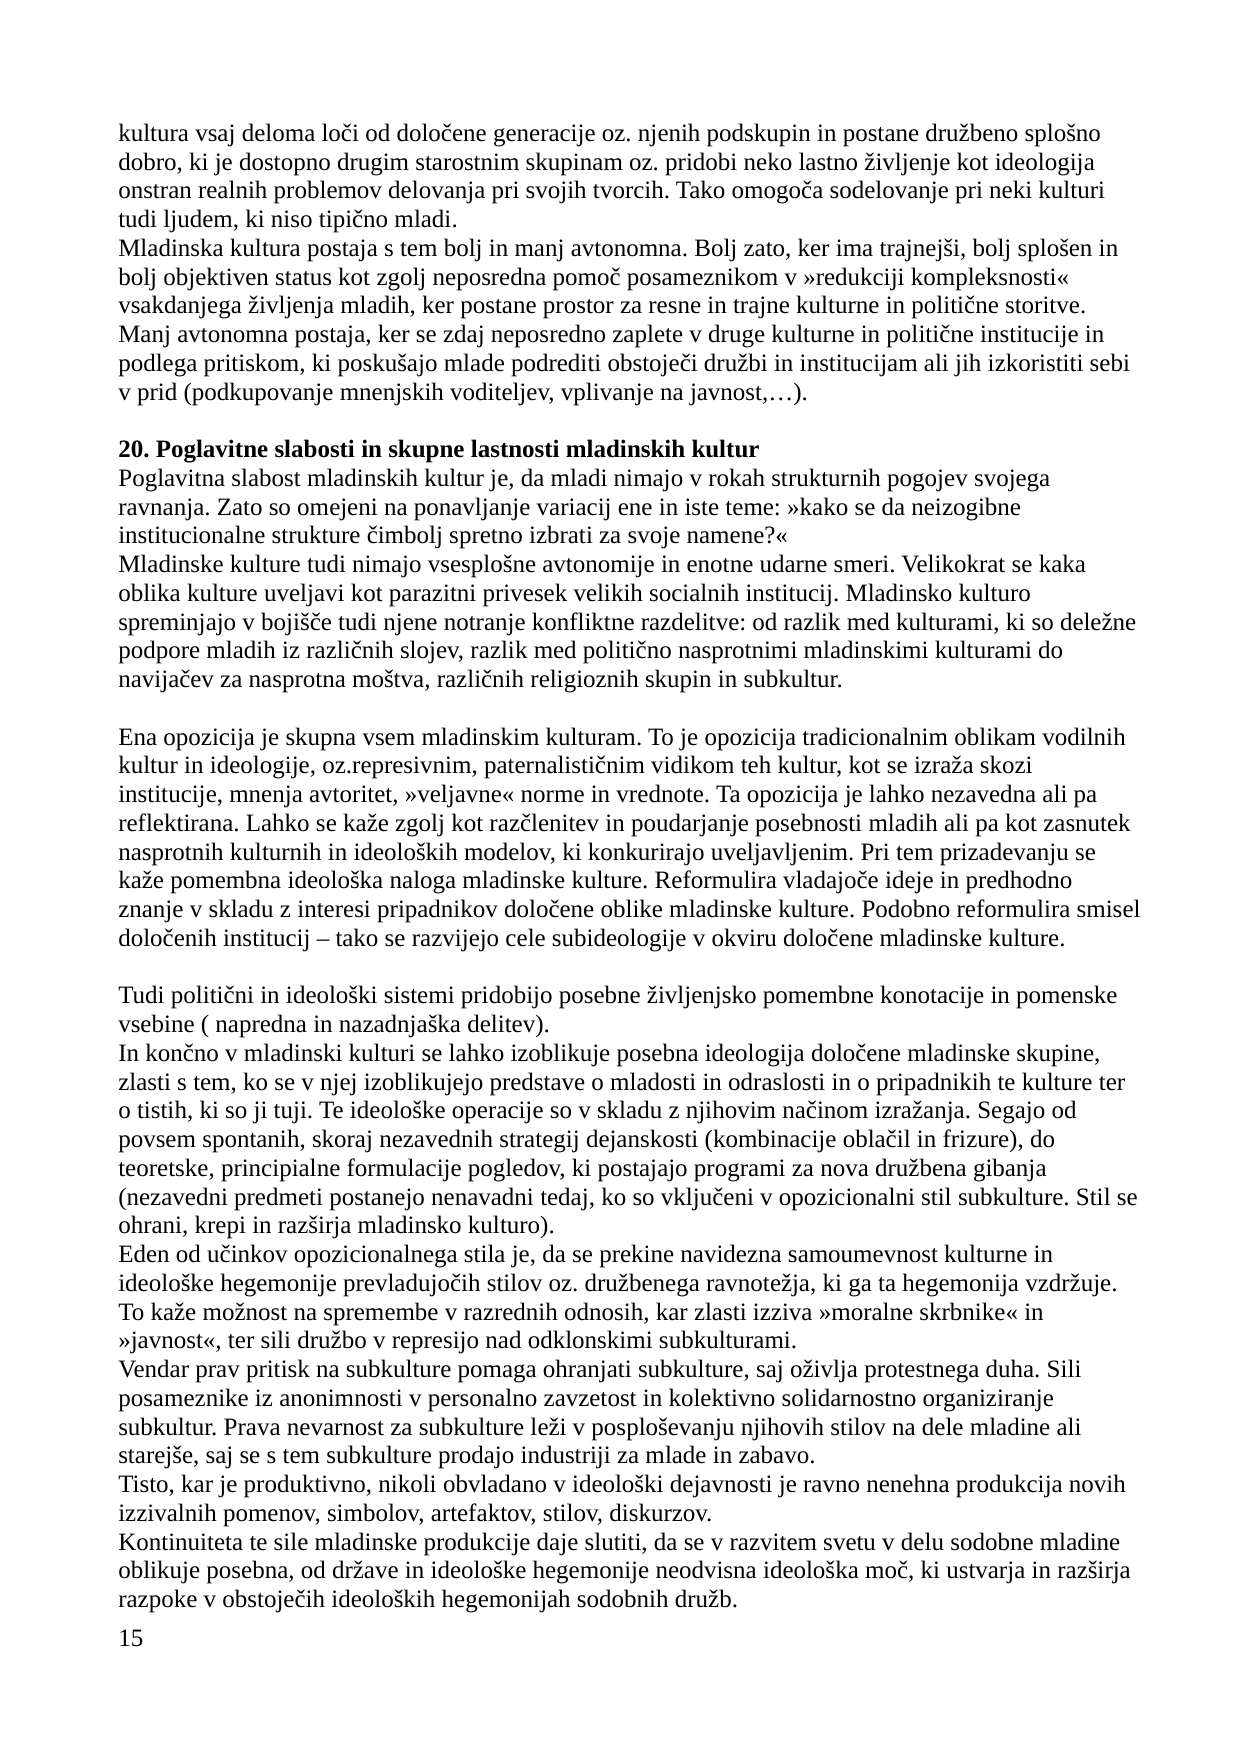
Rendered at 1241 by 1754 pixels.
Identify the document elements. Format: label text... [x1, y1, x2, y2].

text Mladinska kultura postaja s tem bolj in manj avtonomna. Bolj zato, ker ima trajnejši, bolj splošen in bolj objektiven status kot zgolj neposredna pomoč posameznikom v »redukciji kompleksnosti« vsakdanjega življenja mladih, ker postane prostor za resne in trajne kulturne in politične storitve. Manj avtonomna postaja, ker se zdaj neposredno zaplete v druge kulturne in politične institucije in podlega pritiskom, ki poskušajo mlade podrediti obstoječi družbi in institucijam ali jih izkoristiti sebi v prid (podkupovanje mnenjskih voditeljev, vplivanje na javnost,…). [118, 233, 1144, 406]
text Kontinuiteta te sile mladinske produkcije daje slutiti, da se v razvitem svetu v delu sodobne mladine oblikuje posebna, od države in ideološke hegemonije neodvisna ideološka moč, ki ustvarja in razširja razpoke v obstoječih ideoloških hegemonijah sodobnih družb. [118, 1527, 1144, 1613]
text 20. Poglavitne slabosti in skupne lastnosti mladinskih kultur [118, 434, 1144, 463]
text Tisto, kar je produktivno, nikoli obvladano v ideološki dejavnosti je ravno nenehna produkcija novih izzivalnih pomenov, simbolov, artefaktov, stilov, diskurzov. [118, 1469, 1144, 1527]
text Ena opozicija je skupna vsem mladinskim kulturam. To je opozicija tradicionalnim oblikam vodilnih kultur in ideologije, oz.represivnim, paternalističnim vidikom teh kultur, kot se izraža skozi institucije, mnenja avtoritet, »veljavne« norme in vrednote. Ta opozicija je lahko nezavedna ali pa reflektirana. Lahko se kaže zgolj kot razčlenitev in poudarjanje posebnosti mladih ali pa kot zasnutek nasprotnih kulturnih in ideoloških modelov, ki konkurirajo uveljavljenim. Pri tem prizadevanju se kaže pomembna ideološka naloga mladinske kulture. Reformulira vladajoče ideje in predhodno znanje v skladu z interesi pripadnikov določene oblike mladinske kulture. Podobno reformulira smisel določenih institucij – tako se razvijejo cele subideologije v okviru določene mladinske kulture. [118, 722, 1144, 952]
text kultura vsaj deloma loči od določene generacije oz. njenih podskupin in postane družbeno splošno dobro, ki je dostopno drugim starostnim skupinam oz. pridobi neko lastno življenje kot ideologija onstran realnih problemov delovanja pri svojih tvorcih. Tako omogoča sodelovanje pri neki kulturi tudi ljudem, ki niso tipično mladi. [118, 118, 1144, 233]
text In končno v mladinski kulturi se lahko izoblikuje posebna ideologija določene mladinske skupine, zlasti s tem, ko se v njej izoblikujejo predstave o mladosti in odraslosti in o pripadnikih te kulture ter o tistih, ki so ji tuji. Te ideološke operacije so v skladu z njihovim načinom izražanja. Segajo od povsem spontanih, skoraj nezavednih strategij dejanskosti (kombinacije oblačil in frizure), do teoretske, principialne formulacije pogledov, ki postajajo programi za nova družbena gibanja (nezavedni predmeti postanejo nenavadni tedaj, ko so vključeni v opozicionalni stil subkulture. Stil se ohrani, krepi in razširja mladinsko kulturo). [118, 1038, 1144, 1239]
text Tudi politični in ideološki sistemi pridobijo posebne življenjsko pomembne konotacije in pomenske vsebine ( napredna in nazadnjaška delitev). [118, 981, 1144, 1038]
text Eden od učinkov opozicionalnega stila je, da se prekine navidezna samoumevnost kulturne in ideološke hegemonije prevladujočih stilov oz. družbenega ravnotežja, ki ga ta hegemonija vzdržuje. To kaže možnost na spremembe v razrednih odnosih, kar zlasti izziva »moralne skrbnike« in »javnost«, ter sili družbo v represijo nad odklonskimi subkulturami. [118, 1239, 1144, 1354]
text Poglavitna slabost mladinskih kultur je, da mladi nimajo v rokah strukturnih pogojev svojega ravnanja. Zato so omejeni na ponavljanje variacij ene in iste teme: »kako se da neizogibne institucionalne strukture čimbolj spretno izbrati za svoje namene?« [118, 463, 1144, 549]
text Vendar prav pritisk na subkulture pomaga ohranjati subkulture, saj oživlja protestnega duha. Sili posameznike iz anonimnosti v personalno zavzetost in kolektivno solidarnostno organiziranje subkultur. Prava nevarnost za subkulture leži v posploševanju njihovih stilov na dele mladine ali starejše, saj se s tem subkulture prodajo industriji za mlade in zabavo. [118, 1354, 1144, 1469]
text Mladinske kulture tudi nimajo vsesplošne avtonomije in enotne udarne smeri. Velikokrat se kaka oblika kulture uveljavi kot parazitni privesek velikih socialnih institucij. Mladinsko kulturo spreminjajo v bojišče tudi njene notranje konfliktne razdelitve: od razlik med kulturami, ki so deležne podpore mladih iz različnih slojev, razlik med politično nasprotnimi mladinskimi kulturami do navijačev za nasprotna moštva, različnih religioznih skupin in subkultur. [118, 549, 1144, 693]
